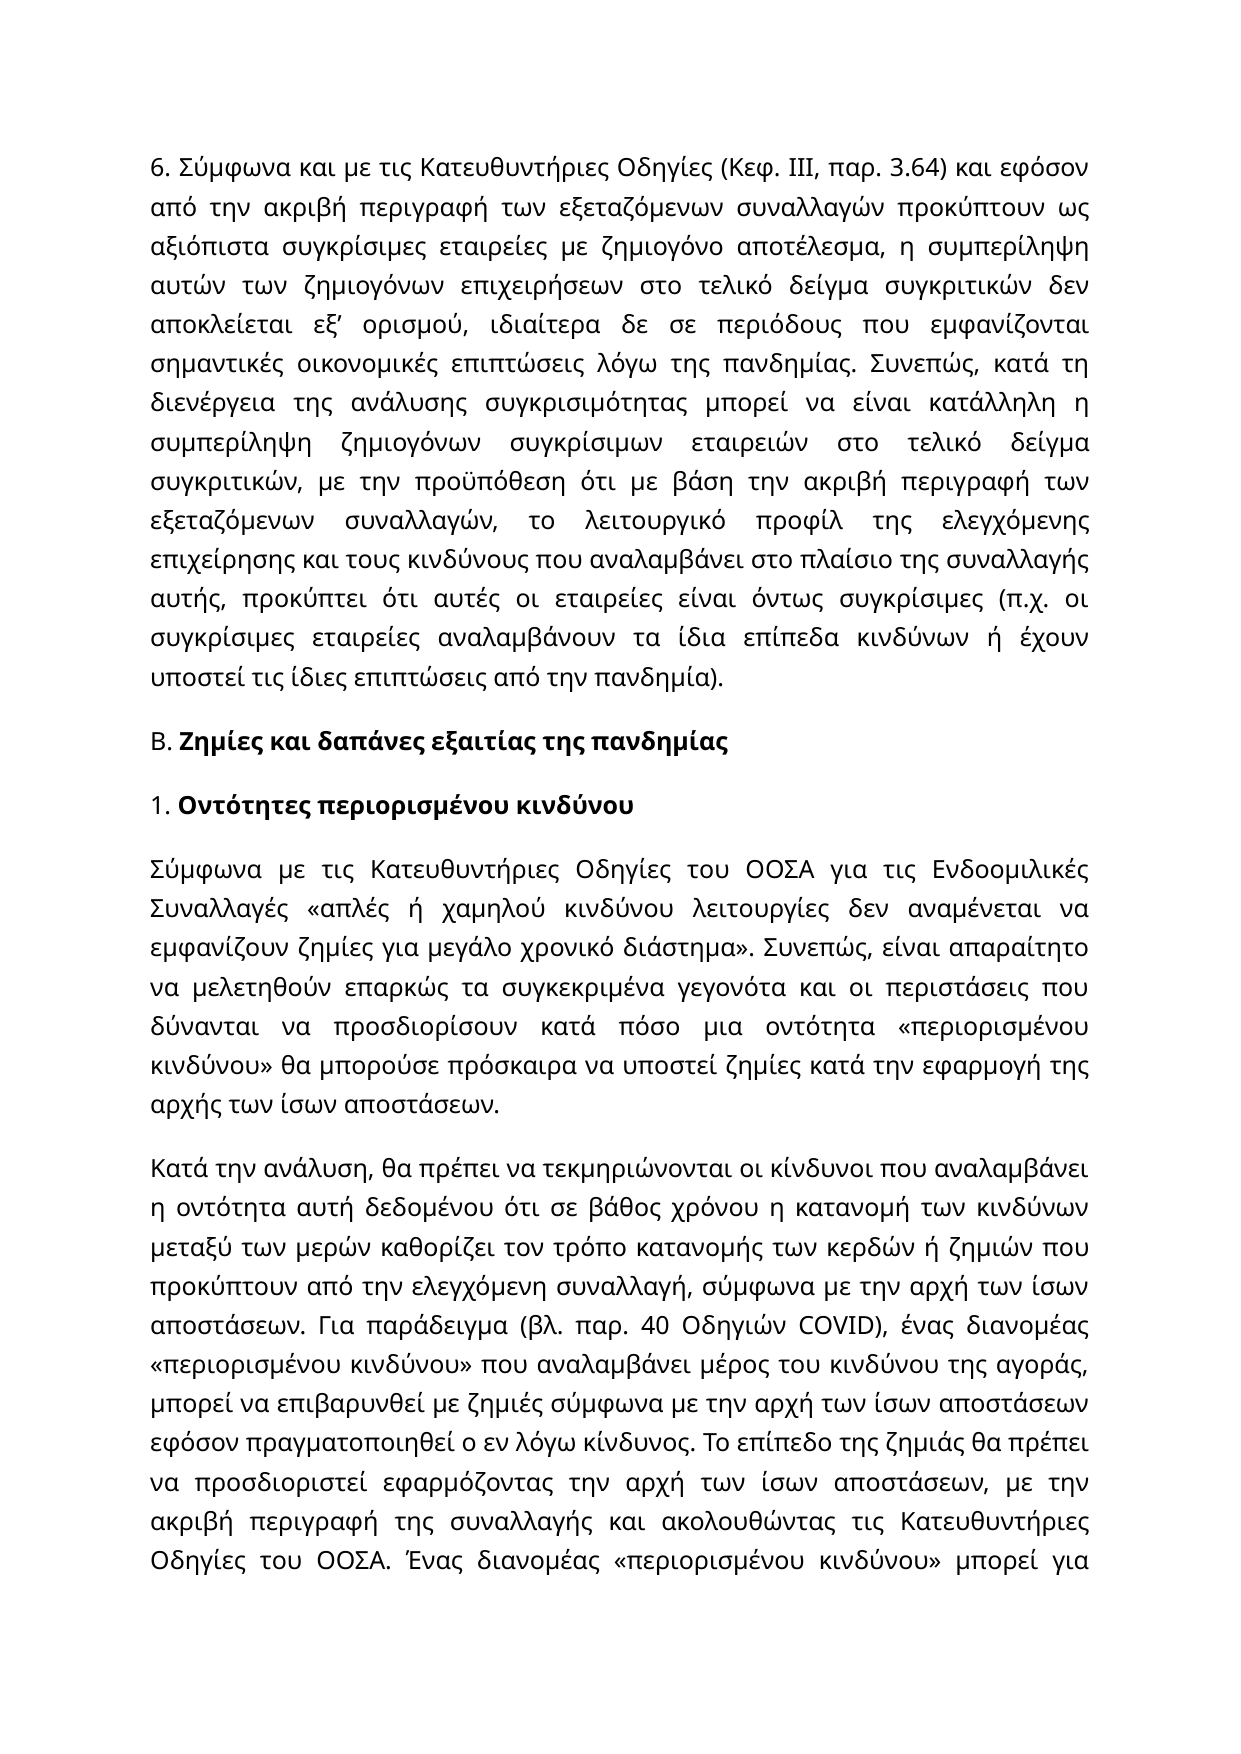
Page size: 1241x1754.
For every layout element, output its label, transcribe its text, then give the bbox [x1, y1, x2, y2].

text Κατά την ανάλυση, θα πρέπει να τεκμηριώνονται οι κίνδυνοι που αναλαμβάνει η οντότητα αυτή δεδομένου ότι σε βάθος χρόνου η κατανομή των κινδύνων μεταξύ των μερών καθορίζει τον τρόπο κατανομής των κερδών ή ζημιών που προκύπτουν από την ελεγχόμενη συναλλαγή, σύμφωνα με την αρχή των ίσων αποστάσεων. Για παράδειγμα (βλ. παρ. 40 Οδηγιών COVID), ένας διανομέας «περιορισμένου κινδύνου» που αναλαμβάνει μέρος του κινδύνου της αγοράς, μπορεί να επιβαρυνθεί με ζημιές σύμφωνα με την αρχή των ίσων αποστάσεων εφόσον πραγματοποιηθεί ο εν λόγω κίνδυνος. Το επίπεδο της ζημιάς θα πρέπει να προσδιοριστεί εφαρμόζοντας την αρχή των ίσων αποστάσεων, με την ακριβή περιγραφή της συναλλαγής και ακολουθώντας τις Κατευθυντήριες Οδηγίες του ΟΟΣΑ. Ένας διανομέας «περιορισμένου κινδύνου» μπορεί για [150, 1151, 1090, 1577]
text 6. Σύμφωνα και με τις Κατευθυντήριες Οδηγίες (Κεφ. ΙΙΙ, παρ. 3.64) και εφόσον από την ακριβή περιγραφή των εξεταζόμενων συναλλαγών προκύπτουν ως αξιόπιστα συγκρίσιμες εταιρείες με ζημιογόνο αποτέλεσμα, η συμπερίληψη αυτών των ζημιογόνων επιχειρήσεων στο τελικό δείγμα συγκριτικών δεν αποκλείεται εξ’ ορισμού, ιδιαίτερα δε σε περιόδους που εμφανίζονται σημαντικές οικονομικές επιπτώσεις λόγω της πανδημίας. Συνεπώς, κατά τη διενέργεια της ανάλυσης συγκρισιμότητας μπορεί να είναι κατάλληλη η συμπερίληψη ζημιογόνων συγκρίσιμων εταιρειών στο τελικό δείγμα συγκριτικών, με την προϋπόθεση ότι με βάση την ακριβή περιγραφή των εξεταζόμενων συναλλαγών, το λειτουργικό προφίλ της ελεγχόμενης επιχείρησης και τους κινδύνους που αναλαμβάνει στο πλαίσιο της συναλλαγής αυτής, προκύπτει ότι αυτές οι εταιρείες είναι όντως συγκρίσιμες (π.χ. οι συγκρίσιμες εταιρείες αναλαμβάνουν τα ίδια επίπεδα κινδύνων ή έχουν υποστεί τις ίδιες επιπτώσεις από την πανδημία). [150, 150, 1090, 693]
text 1. Οντότητες περιορισμένου κινδύνου [150, 787, 1090, 822]
text B. Ζημίες και δαπάνες εξαιτίας της πανδημίας [150, 723, 1090, 757]
text Σύμφωνα με τις Κατευθυντήριες Οδηγίες του ΟΟΣΑ για τις Ενδοομιλικές Συναλλαγές «απλές ή χαμηλού κινδύνου λειτουργίες δεν αναμένεται να εμφανίζουν ζημίες για μεγάλο χρονικό διάστημα». Συνεπώς, είναι απαραίτητο να μελετηθούν επαρκώς τα συγκεκριμένα γεγονότα και οι περιστάσεις που δύνανται να προσδιορίσουν κατά πόσο μια οντότητα «περιορισμένου κινδύνου» θα μπορούσε πρόσκαιρα να υποστεί ζημίες κατά την εφαρμογή της αρχής των ίσων αποστάσεων. [150, 852, 1090, 1121]
